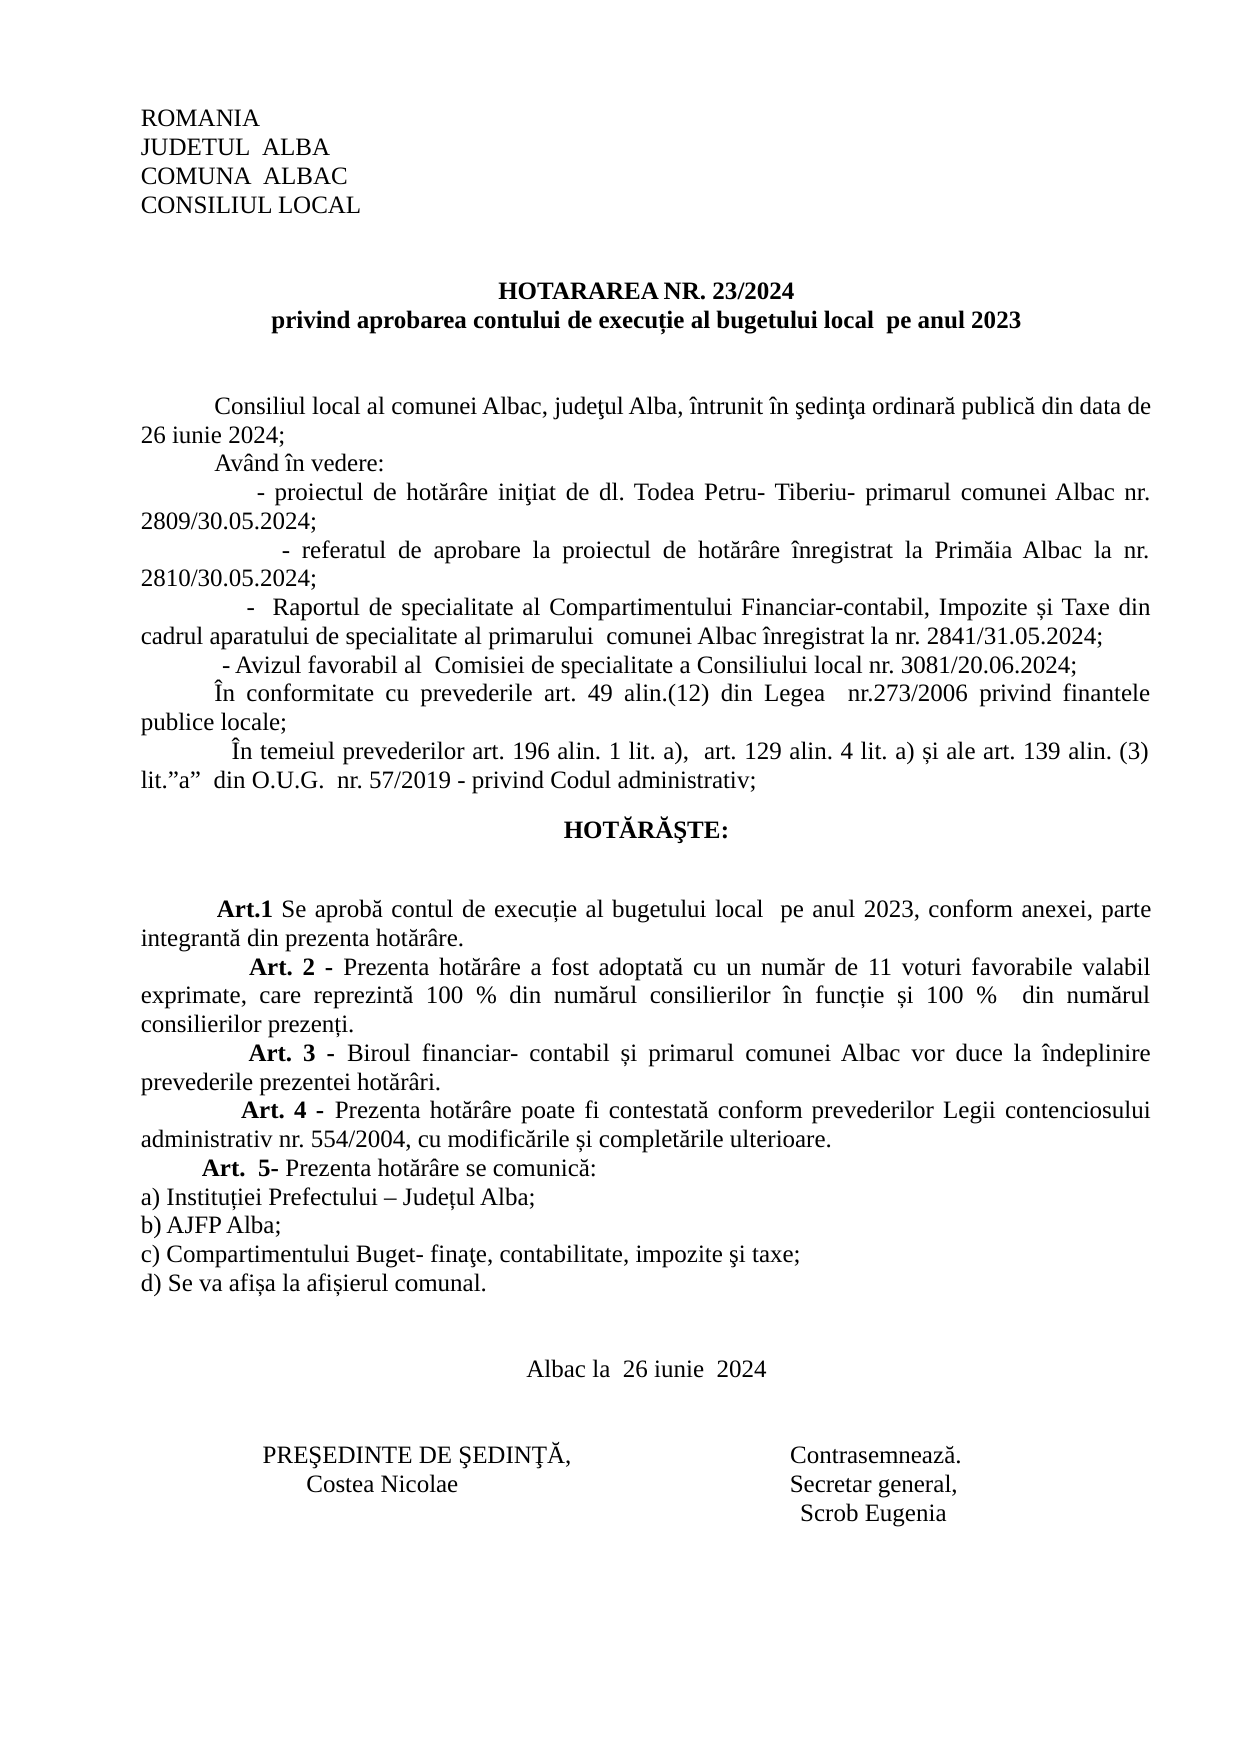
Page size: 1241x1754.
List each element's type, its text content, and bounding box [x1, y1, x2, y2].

text Art. 3 - Biroul financiar- contabil și primarul comunei Albac vor duce la îndeplinire prevederile prezentei hotărâri. [141, 1038, 1152, 1095]
text Art.1 Se aprobă contul de execuție al bugetului local pe anul 2023, conform anexei, parte integrantă din prezenta hotărâre. [141, 894, 1152, 952]
text COMUNA ALBAC [141, 161, 1152, 190]
text - Raportul de specialitate al Compartimentului Financiar-contabil, Impozite și Taxe din cadrul aparatului de specialitate al primarului comunei Albac înregistrat la nr. 2841/31.05.2024; [141, 592, 1152, 650]
text În temeiul prevederilor art. 196 alin. 1 lit. a), art. 129 alin. 4 lit. a) și ale art. 139 alin. (3) lit.”a” din O.U.G. nr. 57/2019 - privind Codul administrativ; [141, 736, 1152, 793]
text c) Compartimentului Buget- finaţe, contabilitate, impozite şi taxe; [141, 1239, 1152, 1268]
text Art. 5- Prezenta hotărâre se comunică: [141, 1153, 1152, 1182]
text JUDETUL ALBA [141, 132, 1152, 161]
text HOTARAREA NR. 23/2024 [141, 276, 1152, 305]
text Consiliul local al comunei Albac, judeţul Alba, întrunit în şedinţa ordinară publică din data de 26 iunie 2024; [141, 391, 1152, 448]
text Art. 2 - Prezenta hotărâre a fost adoptată cu un număr de 11 voturi favorabile valabil exprimate, care reprezintă 100 % din numărul consilierilor în funcție și 100 % din numărul consilierilor prezenți. [141, 952, 1152, 1038]
text Art. 4 - Prezenta hotărâre poate fi contestată conform prevederilor Legii contenciosului administrativ nr. 554/2004, cu modificările și completările ulterioare. [141, 1095, 1152, 1153]
text - referatul de aprobare la proiectul de hotărâre înregistrat la Primăia Albac la nr. 2810/30.05.2024; [141, 535, 1152, 592]
text PREŞEDINTE DE ŞEDINŢĂ, Contrasemnează. [162, 1440, 1152, 1469]
text Scrob Eugenia [162, 1498, 1152, 1527]
text Având în vedere: [141, 448, 1152, 477]
text b) AJFP Alba; [141, 1210, 1152, 1239]
text Albac la 26 iunie 2024 [141, 1354, 1152, 1383]
text HOTĂRĂŞTE: [141, 815, 1152, 844]
text a) Instituției Prefectului – Județul Alba; [141, 1182, 1152, 1210]
text ROMANIA [141, 103, 1152, 132]
text În conformitate cu prevederile art. 49 alin.(12) din Legea nr.273/2006 privind finantele publice locale; [141, 678, 1152, 736]
text CONSILIUL LOCAL [141, 190, 1152, 218]
text Costea Nicolae Secretar general, [162, 1469, 1152, 1498]
text privind aprobarea contului de execuție al bugetului local pe anul 2023 [141, 305, 1152, 333]
text - Avizul favorabil al Comisiei de specialitate a Consiliului local nr. 3081/20.06.2024; [141, 650, 1152, 678]
text - proiectul de hotărâre iniţiat de dl. Todea Petru- Tiberiu- primarul comunei Albac nr. 2809/30.05.2024; [141, 477, 1152, 535]
text d) Se va afișa la afișierul comunal. [141, 1268, 1152, 1297]
